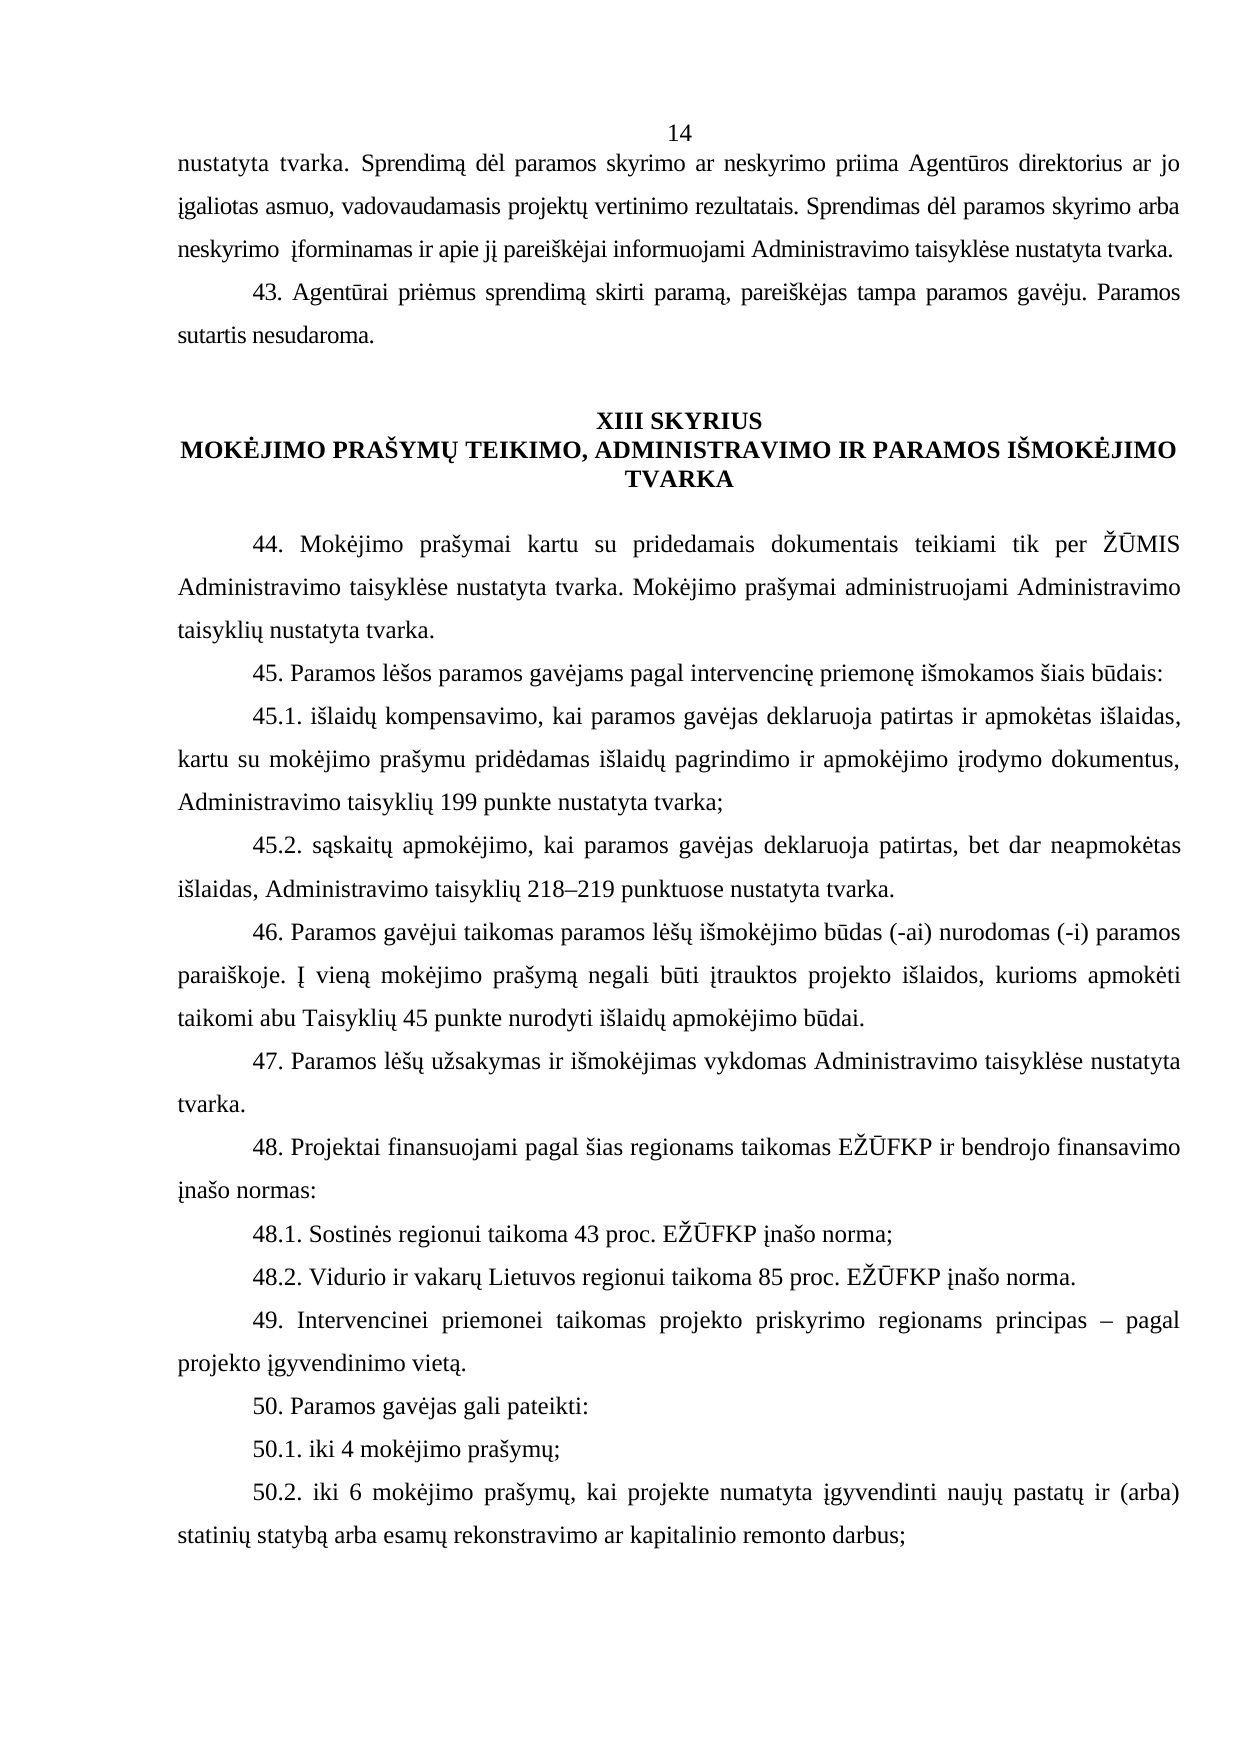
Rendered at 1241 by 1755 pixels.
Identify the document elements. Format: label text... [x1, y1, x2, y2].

text 45.2. sąskaitų apmokėjimo, kai paramos gavėjas deklaruoja patirtas, bet dar neapmokėtas išlaidas, Administravimo taisyklių 218–219 punktuose nustatyta tvarka. [177, 831, 1181, 902]
text 49. Intervencinei priemonei taikomas projekto priskyrimo regionams principas – pagal projekto įgyvendinimo vietą. [177, 1305, 1181, 1377]
text 46. Paramos gavėjui taikomas paramos lėšų išmokėjimo būdas (-ai) nurodomas (-i) paramos paraiškoje. Į vieną mokėjimo prašymą negali būti įtrauktos projekto išlaidos, kurioms apmokėti taikomi abu Taisyklių 45 punkte nurodyti išlaidų apmokėjimo būdai. [177, 917, 1181, 1032]
text 50.2. iki 6 mokėjimo prašymų, kai projekte numatyta įgyvendinti naujų pastatų ir (arba) statinių statybą arba esamų rekonstravimo ar kapitalinio remonto darbus; [177, 1477, 1181, 1549]
text 48.1. Sostinės regionui taikoma 43 proc. EŽŪFKP įnašo norma; [177, 1219, 1181, 1247]
text 50.1. iki 4 mokėjimo prašymų; [177, 1434, 1181, 1463]
text 45.1. išlaidų kompensavimo, kai paramos gavėjas deklaruoja patirtas ir apmokėtas išlaidas, kartu su mokėjimo prašymu pridėdamas išlaidų pagrindimo ir apmokėjimo įrodymo dokumentus, Administravimo taisyklių 199 punkte nustatyta tvarka; [177, 701, 1181, 816]
text MOKĖJIMO PRAŠYMŲ TEIKIMO, ADMINISTRAVIMO IR PARAMOS IŠMOKĖJIMO TVARKA [177, 435, 1181, 493]
text 48.2. Vidurio ir vakarų Lietuvos regionui taikoma 85 proc. EŽŪFKP įnašo norma. [177, 1262, 1181, 1291]
text 44. Mokėjimo prašymai kartu su pridedamais dokumentais teikiami tik per ŽŪMIS Administravimo taisyklėse nustatyta tvarka. Mokėjimo prašymai administruojami Administravimo taisyklių nustatyta tvarka. [177, 529, 1181, 644]
text 45. Paramos lėšos paramos gavėjams pagal intervencinę priemonę išmokamos šiais būdais: [177, 658, 1181, 687]
text 50. Paramos gavėjas gali pateikti: [177, 1391, 1181, 1420]
text 47. Paramos lėšų užsakymas ir išmokėjimas vykdomas Administravimo taisyklėse nustatyta tvarka. [177, 1046, 1181, 1118]
text XIII SKYRIUS [177, 406, 1181, 435]
text nustatyta tvarka. Sprendimą dėl paramos skyrimo ar neskyrimo priima Agentūros direktorius ar jo įgaliotas asmuo, vadovaudamasis projektų vertinimo rezultatais. Sprendimas dėl paramos skyrimo arba neskyrimo įforminamas ir apie jį pareiškėjai informuojami Administravimo taisyklėse nustatyta tvarka. [177, 148, 1181, 263]
text 43. Agentūrai priėmus sprendimą skirti paramą, pareiškėjas tampa paramos gavėju. Paramos sutartis nesudaroma. [177, 277, 1181, 349]
text 48. Projektai finansuojami pagal šias regionams taikomas EŽŪFKP ir bendrojo finansavimo įnašo normas: [177, 1132, 1181, 1204]
